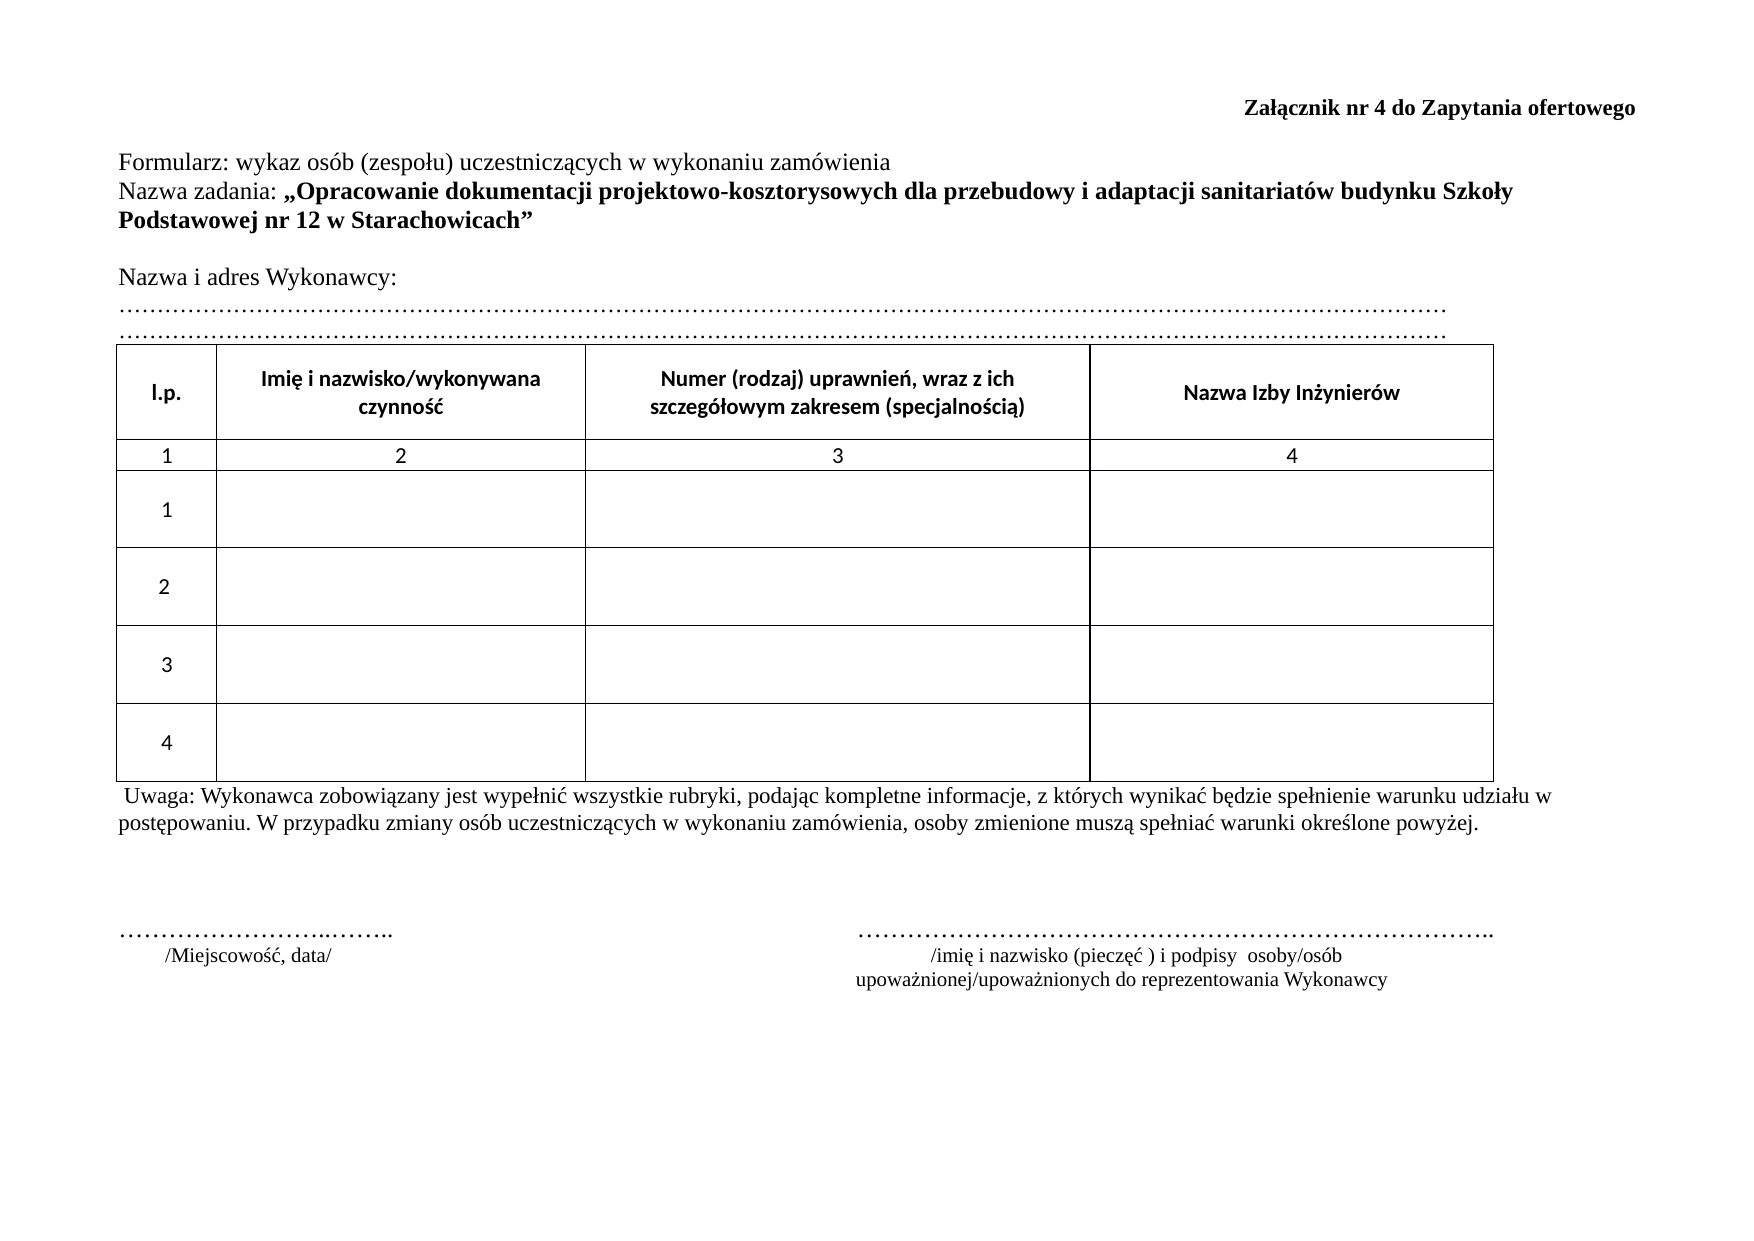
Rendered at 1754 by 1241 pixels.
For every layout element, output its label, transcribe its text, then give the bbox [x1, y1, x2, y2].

table_cell [586, 548, 1089, 625]
table_cell [1091, 704, 1493, 781]
table_cell [586, 626, 1089, 703]
table_cell [1091, 626, 1493, 703]
text /Miejscowość, data/ /imię i nazwisko (pieczęć ) i podpisy osoby/osób [118, 943, 1636, 967]
table_cell [586, 471, 1089, 547]
table_cell 3 [117, 626, 216, 703]
text upoważnionej/upoważnionych do reprezentowania Wykonawcy [782, 967, 1636, 991]
table_cell 4 [117, 704, 216, 781]
table_cell 2 [117, 548, 216, 625]
table_header Numer (rodzaj) uprawnień, wraz z ich szczegółowym zakresem (specjalnością) [586, 345, 1089, 439]
table_cell 3 [586, 440, 1089, 470]
table_cell 4 [1091, 440, 1493, 470]
table_header l.p. [117, 345, 216, 439]
table_cell [1091, 548, 1493, 625]
text ……………………..…….. ………………………………………………………………….. [118, 914, 1636, 943]
text Załącznik nr 4 do Zapytania ofertowego [118, 94, 1636, 121]
text Uwaga: Wykonawca zobowiązany jest wypełnić wszystkie rubryki, podając kompletne informacje, z których wynikać będzie spełnienie warunku udziału w postępowaniu. W przypadku zmiany osób uczestniczących w wykonaniu zamówienia, osoby zmienione muszą spełniać warunki określone powyżej. [118, 782, 1636, 835]
table_cell [217, 626, 585, 703]
table_cell [1091, 471, 1493, 547]
table_cell [586, 704, 1089, 781]
table_cell [217, 704, 585, 781]
table_header Nazwa Izby Inżynierów [1091, 345, 1493, 439]
text Formularz: wykaz osób (zespołu) uczestniczących w wykonaniu zamówienia [118, 147, 1636, 176]
table_cell [217, 548, 585, 625]
text Nazwa i adres Wykonawcy: ………………………………………………………………………………………………………………………………………………………… ………………………………………………………………………………………………………………………………………………………… [118, 262, 1636, 344]
table_cell 1 [117, 440, 216, 470]
table_header Imię i nazwisko/wykonywana czynność [217, 345, 585, 439]
table_cell 2 [217, 440, 585, 470]
text Nazwa zadania: „Opracowanie dokumentacji projektowo-kosztorysowych dla przebudowy i adaptacji sanitariatów budynku Szkoły Podstawowej nr 12 w Starachowicach” [118, 176, 1636, 233]
table_cell 1 [117, 471, 216, 547]
table_cell [217, 471, 585, 547]
